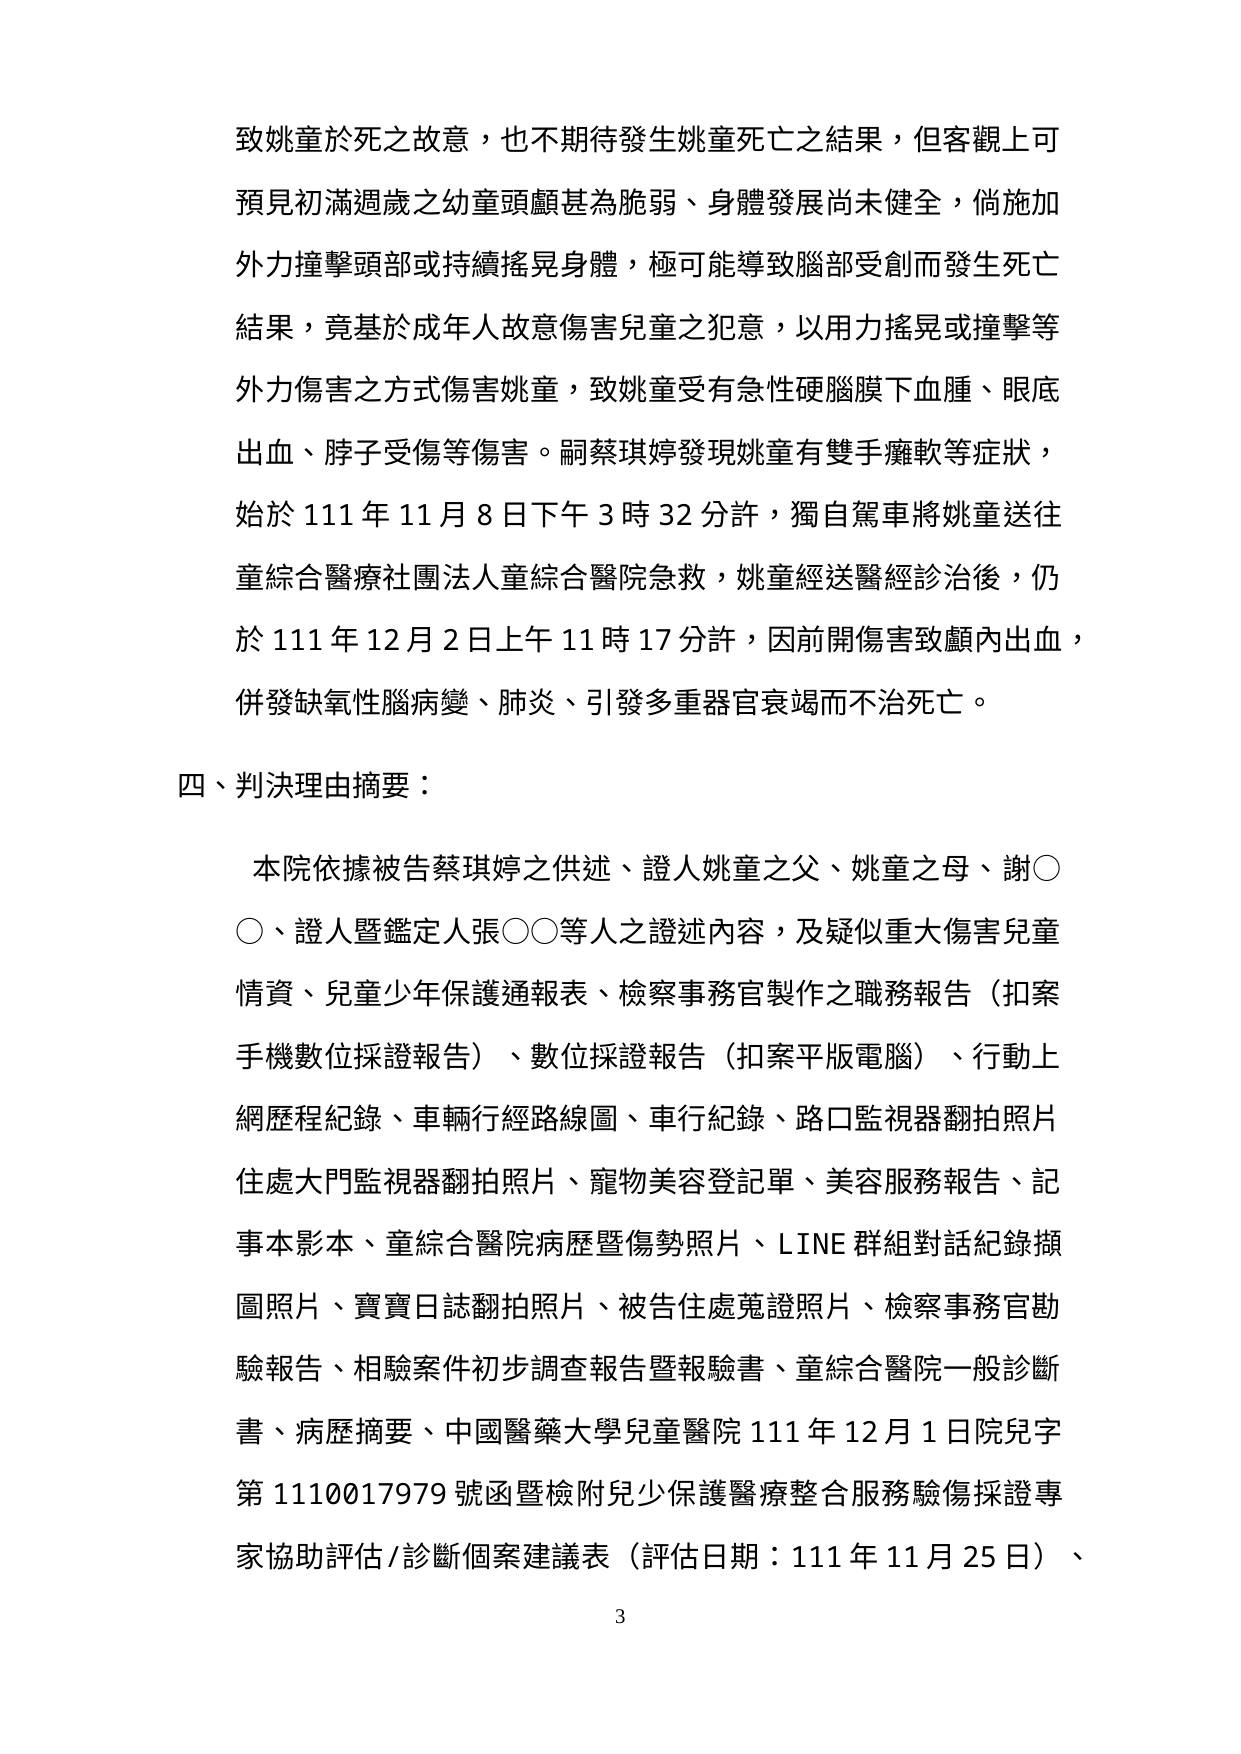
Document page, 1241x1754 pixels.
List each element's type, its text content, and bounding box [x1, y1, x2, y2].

text 四、判決理由摘要： [177, 742, 1063, 804]
text (二)姚童之父於111年11月8日上午7時許，將身體並無異狀之姚童送往蔡琪婷上開住處，交由蔡琪婷托育，蔡琪婷於111年11月8日上午7時許起至下午3時32分間之某時，主觀上雖沒有致姚童於死之故意，也不期待發生姚童死亡之結果，但客觀上可預見初滿週歲之幼童頭顱甚為脆弱、身體發展尚未健全，倘施加外力撞擊頭部或持續搖晃身體，極可能導致腦部受創而發生死亡結果，竟基於成年人故意傷害兒童之犯意，以用力搖晃或撞擊等外力傷害之方式傷害姚童，致姚童受有急性硬腦膜下血腫、眼底出血、脖子受傷等傷害。嗣蔡琪婷發現姚童有雙手癱軟等症狀，始於111年11月8日下午3時32分許，獨自駕車將姚童送往童綜合醫療社團法人童綜合醫院急救，姚童經送醫經診治後，仍於111年12月2日上午11時17分許，因前開傷害致顱內出血，併發缺氧性腦病變、肺炎、引發多重器官衰竭而不治死亡。 [177, 96, 1063, 721]
text 本院依據被告蔡琪婷之供述、證人姚童之父、姚童之母、謝○○、證人暨鑑定人張○○等人之證述內容，及疑似重大傷害兒童情資、兒童少年保護通報表、檢察事務官製作之職務報告（扣案手機數位採證報告）、數位採證報告（扣案平版電腦）、行動上網歷程紀錄、車輛行經路線圖、車行紀錄、路口監視器翻拍照片、住處大門監視器翻拍照片、寵物美容登記單、美容服務報告、記事本影本、童綜合醫院病歷暨傷勢照片、LINE群組對話紀錄擷圖照片、寶寶日誌翻拍照片、被告住處蒐證照片、檢察事務官勘驗報告、相驗案件初步調查報告暨報驗書、童綜合醫院一般診斷書、病歷摘要、中國醫藥大學兒童醫院111年12月1日院兒字第1110017979號函暨檢附兒少保護醫療整合服務驗傷採證專家協助評估/診斷個案建議表（評估日期：111年11月25日）、臺中市家庭暴力及性侵害防治中心個案摘要表（111年11月23日）、相驗筆錄、檢驗報告書暨相驗照片、法務部法醫研究所(111)醫鑑字第1111103036號解剖報告書暨鑑定報告、相驗屍體證明書、六歲以下兒童死亡原因檢核表、中國醫藥大學兒童醫院113年1月25日院醫行字第1130001343號函暨鑑定意見書等證據資料，認定其犯罪事證明確。 [177, 825, 1063, 1575]
